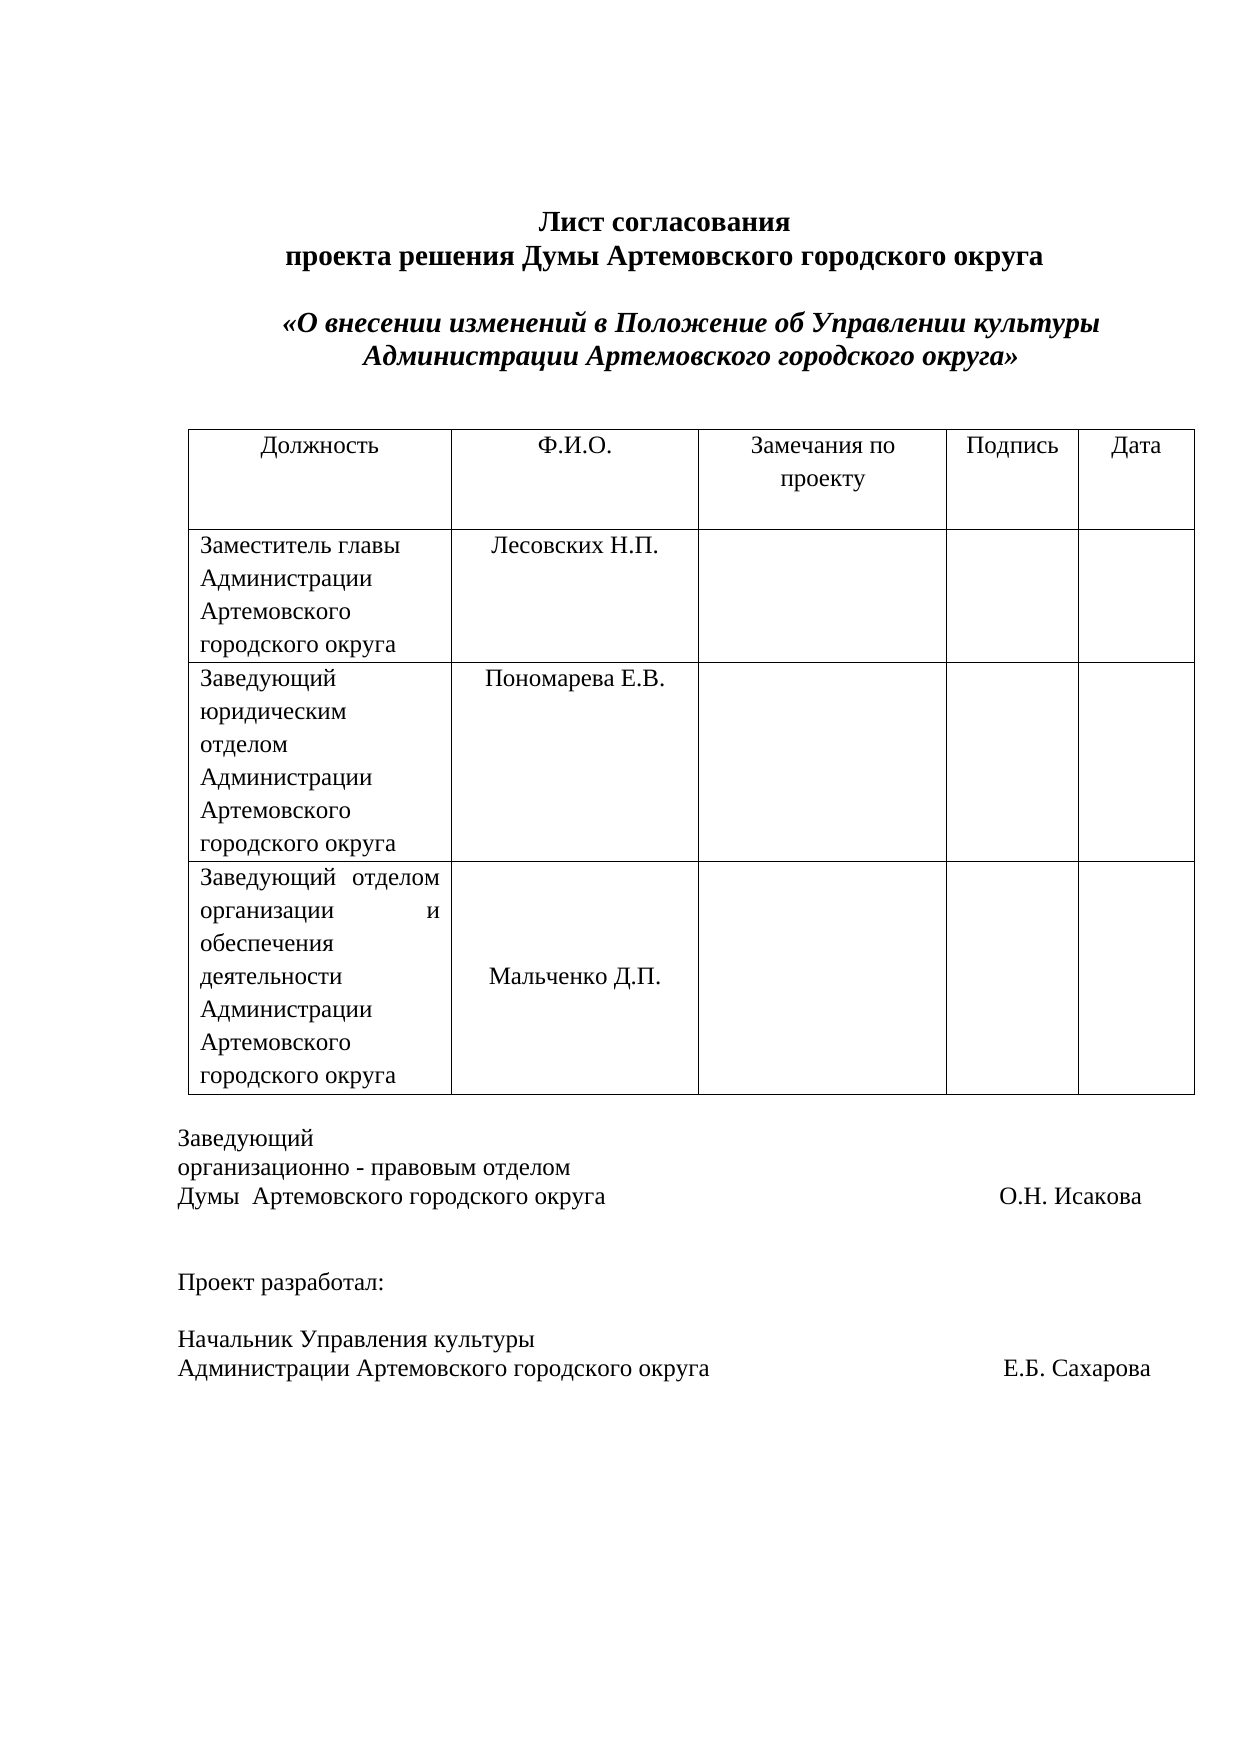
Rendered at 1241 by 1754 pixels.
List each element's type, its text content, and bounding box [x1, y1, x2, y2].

table_cell Лесовских Н.П. [452, 530, 698, 662]
table_header Замечания по проекту [699, 430, 946, 529]
table_header Дата [1079, 430, 1194, 529]
text Думы Артемовского городского округа О.Н. Исакова [177, 1181, 1152, 1209]
text Проект разработал: [177, 1267, 1152, 1296]
table_cell [1079, 663, 1194, 861]
text проекта решения Думы Артемовского городского округа [177, 238, 1152, 271]
table_cell Заведующий юридическим отделом Администрации Артемовского городского округа [189, 663, 451, 861]
table_cell [699, 530, 946, 662]
table_cell Пономарева Е.В. [452, 663, 698, 861]
text «О внесении изменений в Положение об Управлении культуры Администрации Артемовского городского округа» [233, 305, 1152, 372]
table_cell Мальченко Д.П. [452, 862, 698, 1093]
table_header Должность [189, 430, 451, 529]
table_header Подпись [947, 430, 1078, 529]
table_header Ф.И.О. [452, 430, 698, 529]
table_cell [947, 530, 1078, 662]
text Начальник Управления культуры [177, 1324, 1152, 1353]
table_cell Заведующий отделом организации и обеспечения деятельности Администрации Артемовского городского округа [189, 862, 451, 1093]
text Администрации Артемовского городского округа Е.Б. Сахарова [177, 1353, 1152, 1382]
table_cell Заместитель главы Администрации Артемовского городского округа [189, 530, 451, 662]
text организационно - правовым отделом [177, 1152, 1152, 1181]
table_cell [947, 862, 1078, 1093]
table_cell [947, 663, 1078, 861]
table_cell [699, 663, 946, 861]
text Заведующий [177, 1123, 1152, 1152]
table_cell [1079, 530, 1194, 662]
table_cell [1079, 862, 1194, 1093]
text Лист согласования [177, 204, 1152, 238]
table_cell [699, 862, 946, 1093]
